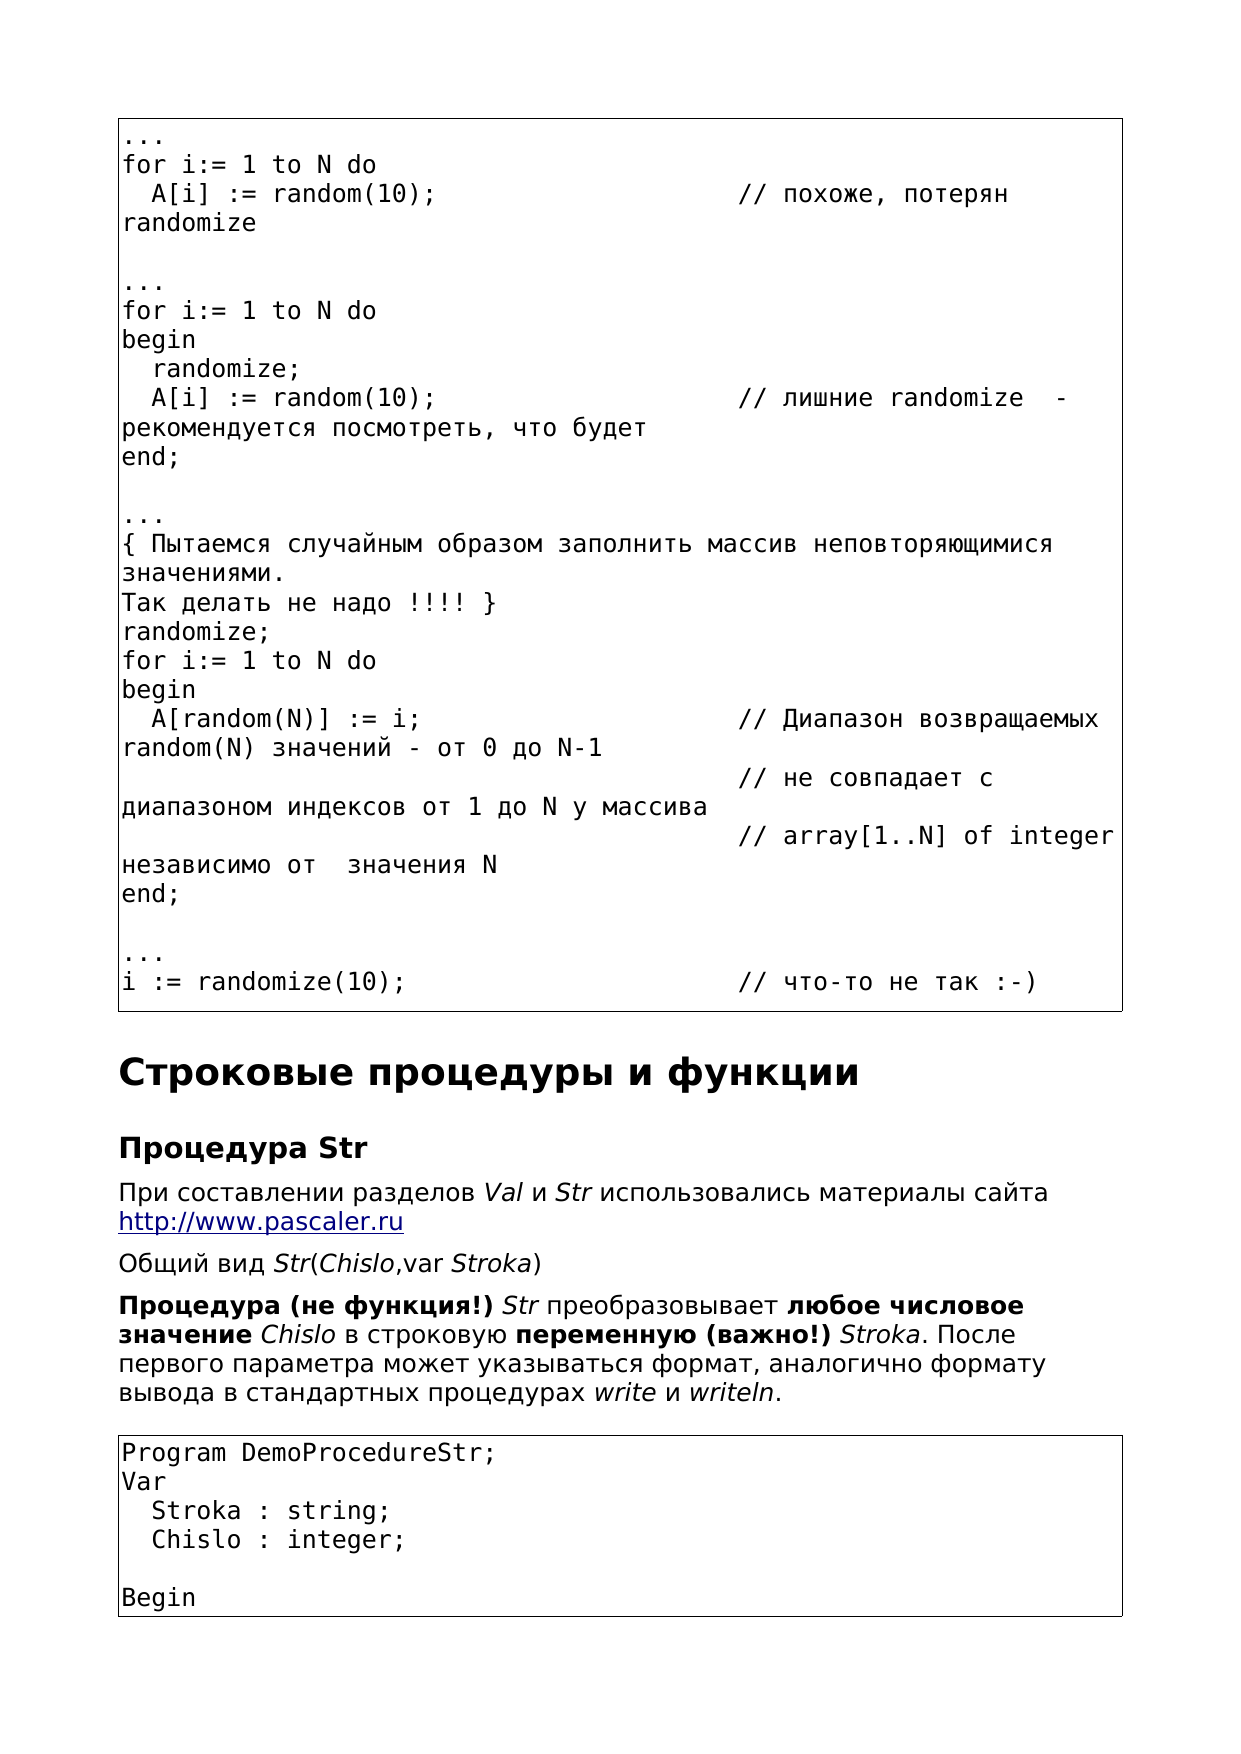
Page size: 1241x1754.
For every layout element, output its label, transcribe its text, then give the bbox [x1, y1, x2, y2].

table_header Program DemoProcedureStr; Var Stroka : string; Chislo : integer; Begin [119, 1436, 1122, 1616]
subtitle Строковые процедуры и функции [118, 1051, 1122, 1094]
table_header ... for i:= 1 to N do A[i] := random(10); // похоже, потерян randomize ... for i:= 1 to N do begin randomize; A[i] := random(10); // лишние randomize - рекомендуется посмотреть, что будет end; ... { Пытаемся случайным образом заполнить массив неповторяющимися значениями. Так делать не надо !!!! } randomize; for i:= 1 to N do begin A[random(N)] := i; // Диапазон возвращаемых random(N) значений - от 0 до N-1 // не совпадает с диапазоном индексов от 1 до N у массива // array[1..N] of integer независимо от значения N end; ... i := randomize(10); // что-то не так :-) [119, 119, 1122, 1011]
text Процедура (не функция!) Str преобразовывает любое числовое значение Chislo в строковую переменную (важно!) Stroka. После первого параметра может указываться формат, аналогично формату вывода в стандартных процедурах write и writeln. [118, 1291, 1122, 1407]
subtitle Процедура Str [118, 1132, 1122, 1166]
text При составлении разделов Val и Str использовались материалы сайта http://www.pascaler.ru [118, 1178, 1122, 1237]
text Общий вид Str(Chislo,var Stroka) [118, 1249, 1122, 1278]
